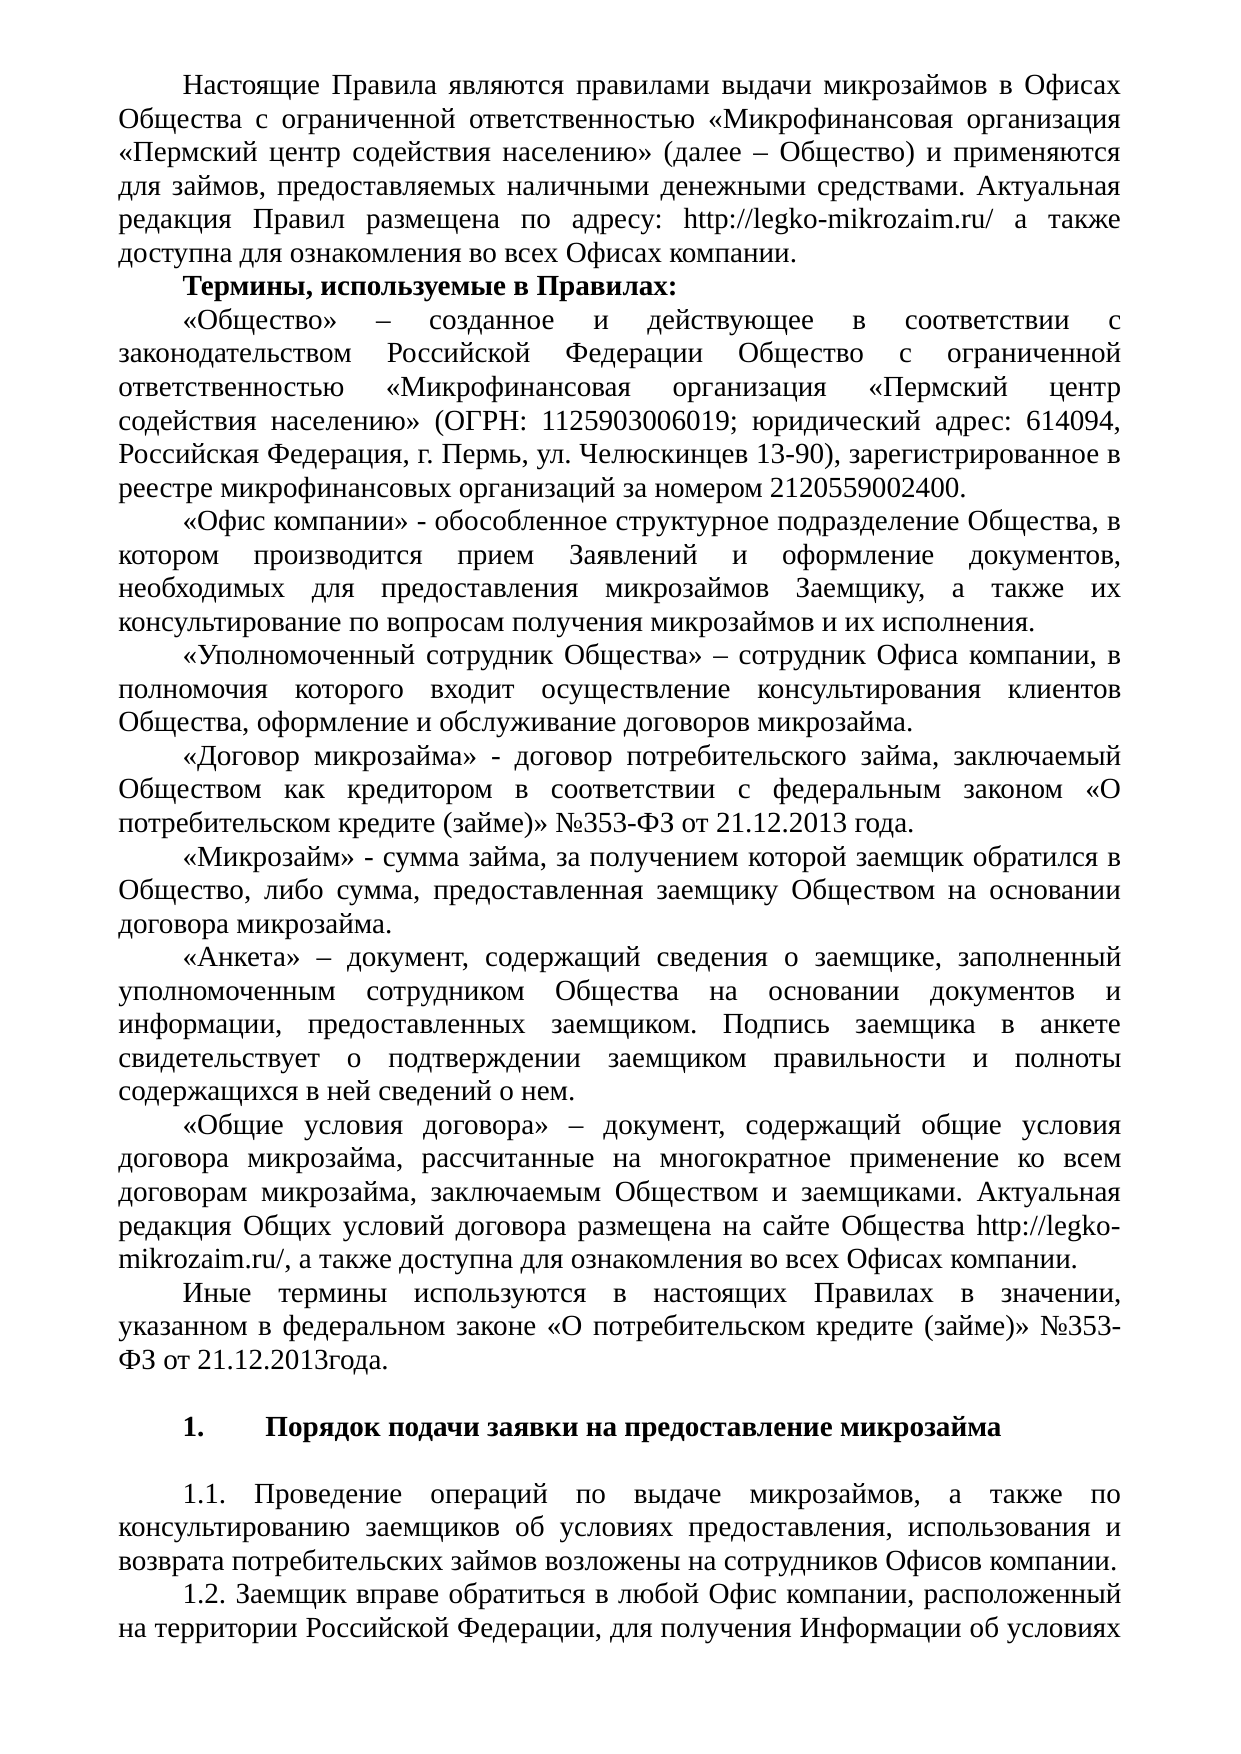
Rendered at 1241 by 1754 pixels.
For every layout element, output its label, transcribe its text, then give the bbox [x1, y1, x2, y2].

text «Микрозайм» - сумма займа, за получением которой заемщик обратился в Общество, либо сумма, предоставленная заемщику Обществом на основании договора микрозайма. [118, 839, 1122, 939]
text «Договор микрозайма» - договор потребительского займа, заключаемый Обществом как кредитором в соответствии с федеральным законом «О потребительском кредите (займе)» №353-ФЗ от 21.12.2013 года. [118, 738, 1122, 839]
text Настоящие Правила являются правилами выдачи микрозаймов в Офисах Общества с ограниченной ответственностью «Микрофинансовая организация «Пермский центр содействия населению» (далее – Общество) и применяются для займов, предоставляемых наличными денежными средствами. Актуальная редакция Правил размещена по адресу: http://legko-mikrozaim.ru/ а также доступна для ознакомления во всех Офисах компании. [118, 67, 1122, 268]
text «Общие условия договора» – документ, содержащий общие условия договора микрозайма, рассчитанные на многократное применение ко всем договорам микрозайма, заключаемым Обществом и заемщиками. Актуальная редакция Общих условий договора размещена на сайте Общества http://legko-mikrozaim.ru/, а также доступна для ознакомления во всех Офисах компании. [118, 1107, 1122, 1275]
text «Общество» – созданное и действующее в соответствии с законодательством Российской Федерации Общество с ограниченной ответственностью «Микрофинансовая организация «Пермский центр содействия населению» (ОГРН: 1125903006019; юридический адрес: 614094, Российская Федерация, г. Пермь, ул. Челюскинцев 13-90), зарегистрированное в реестре микрофинансовых организаций за номером 2120559002400. [118, 302, 1122, 503]
text 1.1. Проведение операций по выдаче микрозаймов, а также по консультированию заемщиков об условиях предоставления, использования и возврата потребительских займов возложены на сотрудников Офисов компании. [118, 1476, 1122, 1577]
text «Уполномоченный сотрудник Общества» – сотрудник Офиса компании, в полномочия которого входит осуществление консультирования клиентов Общества, оформление и обслуживание договоров микрозайма. [118, 637, 1122, 738]
text Иные термины используются в настоящих Правилах в значении, указанном в федеральном законе «О потребительском кредите (займе)» №353-ФЗ от 21.12.2013года. [118, 1275, 1122, 1375]
text «Офис компании» - обособленное структурное подразделение Общества, в котором производится прием Заявлений и оформление документов, необходимых для предоставления микрозаймов Заемщику, а также их консультирование по вопросам получения микрозаймов и их исполнения. [118, 503, 1122, 637]
text «Анкета» – документ, содержащий сведения о заемщике, заполненный уполномоченным сотрудником Общества на основании документов и информации, предоставленных заемщиком. Подпись заемщика в анкете свидетельствует о подтверждении заемщиком правильности и полноты содержащихся в ней сведений о нем. [118, 939, 1122, 1107]
list Порядок подачи заявки на предоставление микрозайма [118, 1409, 1122, 1442]
text Термины, используемые в Правилах: [118, 268, 1122, 302]
text 1.2. Заемщик вправе обратиться в любой Офис компании, расположенный на территории Российской Федерации, для получения Информации об условиях [118, 1577, 1122, 1644]
